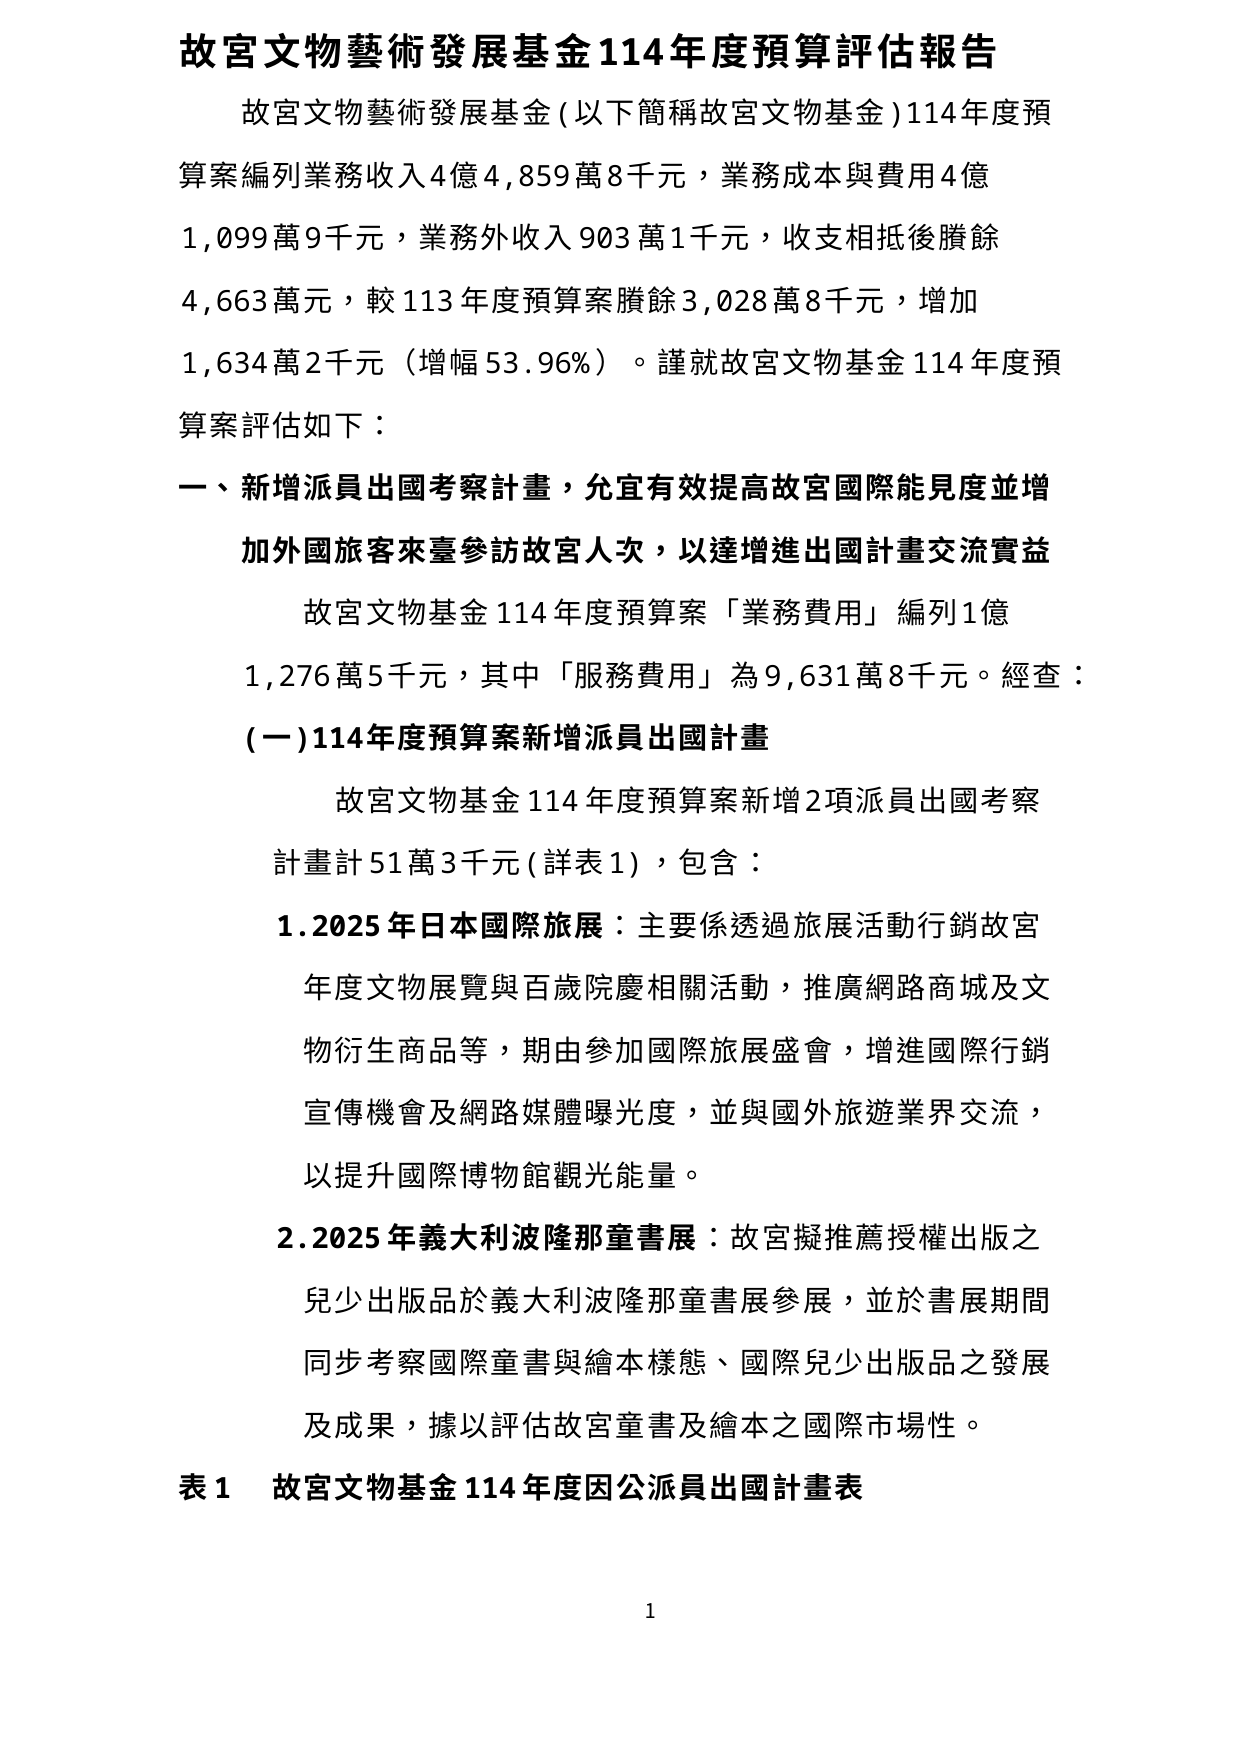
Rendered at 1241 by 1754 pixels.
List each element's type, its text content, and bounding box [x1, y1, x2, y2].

text 故宮文物藝術發展基金114年度預算評估報告 [177, 7, 1063, 69]
text 故宮文物藝術發展基金(以下簡稱故宮文物基金)114年度預算案編列業務收入4億4,859萬8千元，業務成本與費用4億1,099萬9千元，業務外收入903萬1千元，收支相抵後賸餘4,663萬元，較113年度預算案賸餘3,028萬8千元，增加1,634萬2千元（增幅53.96%）。謹就故宮文物基金114年度預算案評估如下： [177, 69, 1063, 444]
text (一)114年度預算案新增派員出國計畫 [236, 694, 1063, 757]
text 一、新增派員出國考察計畫，允宜有效提高故宮國際能見度並增加外國旅客來臺參訪故宮人次，以達增進出國計畫交流實益 [177, 444, 1063, 569]
text 故宮文物基金114年度預算案「業務費用」編列1億1,276萬5千元，其中「服務費用」為9,631萬8千元。經查： [236, 569, 1063, 694]
text 2.2025年義大利波隆那童書展：故宮擬推薦授權出版之兒少出版品於義大利波隆那童書展參展，並於書展期間同步考察國際童書與繪本樣態、國際兒少出版品之發展及成果，據以評估故宮童書及繪本之國際市場性。 [266, 1194, 1063, 1444]
text 1.2025年日本國際旅展：主要係透過旅展活動行銷故宮年度文物展覽與百歲院慶相關活動，推廣網路商城及文物衍生商品等，期由參加國際旅展盛會，增進國際行銷宣傳機會及網路媒體曝光度，並與國外旅遊業界交流，以提升國際博物館觀光能量。 [266, 882, 1063, 1194]
text 故宮文物基金114年度預算案新增2項派員出國考察計畫計51萬3千元(詳表1)，包含： [266, 757, 1063, 882]
text 表1 故宮文物基金114年度因公派員出國計畫表 [177, 1444, 1063, 1507]
